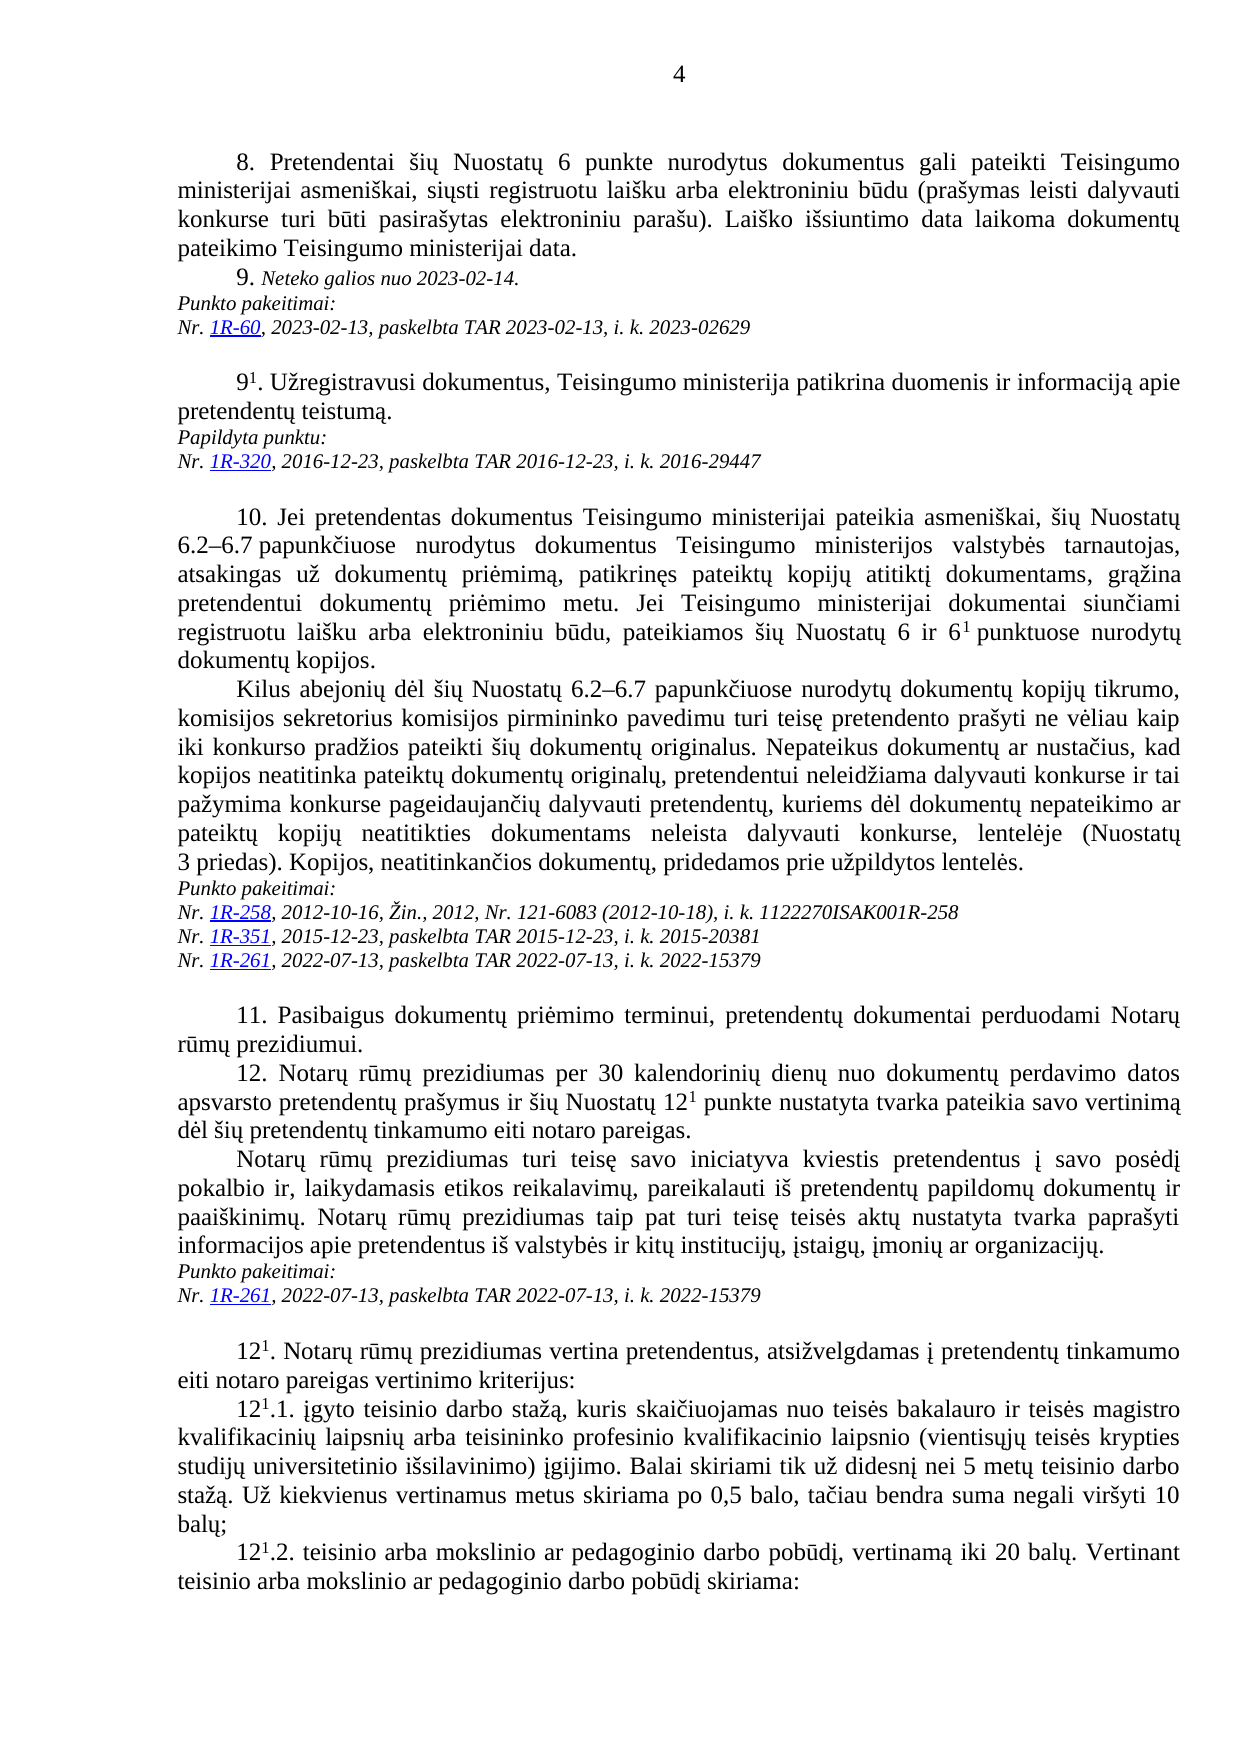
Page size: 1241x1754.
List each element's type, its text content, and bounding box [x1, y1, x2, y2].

text 8. Pretendentai šių Nuostatų 6 punkte nurodytus dokumentus gali pateikti Teisingumo ministerijai asmeniškai, siųsti registruotu laišku arba elektroniniu būdu (prašymas leisti dalyvauti konkurse turi būti pasirašytas elektroniniu parašu). Laiško išsiuntimo data laikoma dokumentų pateikimo Teisingumo ministerijai data. [177, 147, 1181, 262]
text Nr. 1R-261, 2022-07-13, paskelbta TAR 2022-07-13, i. k. 2022-15379 [177, 1283, 1181, 1307]
text Punkto pakeitimai: [177, 291, 1181, 315]
text Nr. 1R-258, 2012-10-16, Žin., 2012, Nr. 121-6083 (2012-10-18), i. k. 1122270ISAK001R-258 [177, 900, 1181, 924]
text 121.1. įgyto teisinio darbo stažą, kuris skaičiuojamas nuo teisės bakalauro ir teisės magistro kvalifikacinių laipsnių arba teisininko profesinio kvalifikacinio laipsnio (vientisųjų teisės krypties studijų universitetinio išsilavinimo) įgijimo. Balai skiriami tik už didesnį nei 5 metų teisinio darbo stažą. Už kiekvienus vertinamus metus skiriama po 0,5 balo, tačiau bendra suma negali viršyti 10 balų; [177, 1394, 1181, 1537]
text 91. Užregistravusi dokumentus, Teisingumo ministerija patikrina duomenis ir informaciją apie pretendentų teistumą. [177, 367, 1181, 425]
text Kilus abejonių dėl šių Nuostatų 6.2–6.7 papunkčiuose nurodytų dokumentų kopijų tikrumo, komisijos sekretorius komisijos pirmininko pavedimu turi teisę pretendento prašyti ne vėliau kaip iki konkurso pradžios pateikti šių dokumentų originalus. Nepateikus dokumentų ar nustačius, kad kopijos neatitinka pateiktų dokumentų originalų, pretendentui neleidžiama dalyvauti konkurse ir tai pažymima konkurse pageidaujančių dalyvauti pretendentų, kuriems dėl dokumentų nepateikimo ar pateiktų kopijų neatitikties dokumentams neleista dalyvauti konkurse, lentelėje (Nuostatų 3 priedas). Kopijos, neatitinkančios dokumentų, pridedamos prie užpildytos lentelės. [177, 674, 1181, 876]
text 10. Jei pretendentas dokumentus Teisingumo ministerijai pateikia asmeniškai, šių Nuostatų 6.2–6.7 papunkčiuose nurodytus dokumentus Teisingumo ministerijos valstybės tarnautojas, atsakingas už dokumentų priėmimą, patikrinęs pateiktų kopijų atitiktį dokumentams, grąžina pretendentui dokumentų priėmimo metu. Jei Teisingumo ministerijai dokumentai siunčiami registruotu laišku arba elektroniniu būdu, pateikiamos šių Nuostatų 6 ir 61 punktuose nurodytų dokumentų kopijos. [177, 502, 1181, 674]
text 9. Neteko galios nuo 2023-02-14. [177, 262, 1181, 291]
text 121. Notarų rūmų prezidiumas vertina pretendentus, atsižvelgdamas į pretendentų tinkamumo eiti notaro pareigas vertinimo kriterijus: [177, 1336, 1181, 1394]
text Nr. 1R-261, 2022-07-13, paskelbta TAR 2022-07-13, i. k. 2022-15379 [177, 948, 1181, 972]
text Punkto pakeitimai: [177, 876, 1181, 900]
text Papildyta punktu: [177, 425, 1181, 449]
text 11. Pasibaigus dokumentų priėmimo terminui, pretendentų dokumentai perduodami Notarų rūmų prezidiumui. [177, 1001, 1181, 1058]
text Nr. 1R-351, 2015-12-23, paskelbta TAR 2015-12-23, i. k. 2015-20381 [177, 924, 1181, 948]
text Notarų rūmų prezidiumas turi teisę savo iniciatyva kviestis pretendentus į savo posėdį pokalbio ir, laikydamasis etikos reikalavimų, pareikalauti iš pretendentų papildomų dokumentų ir paaiškinimų. Notarų rūmų prezidiumas taip pat turi teisę teisės aktų nustatyta tvarka paprašyti informacijos apie pretendentus iš valstybės ir kitų institucijų, įstaigų, įmonių ar organizacijų. [177, 1144, 1181, 1259]
text Nr. 1R-60, 2023-02-13, paskelbta TAR 2023-02-13, i. k. 2023-02629 [177, 315, 1181, 339]
text Punkto pakeitimai: [177, 1259, 1181, 1283]
text 12. Notarų rūmų prezidiumas per 30 kalendorinių dienų nuo dokumentų perdavimo datos apsvarsto pretendentų prašymus ir šių Nuostatų 121 punkte nustatyta tvarka pateikia savo vertinimą dėl šių pretendentų tinkamumo eiti notaro pareigas. [177, 1058, 1181, 1144]
text Nr. 1R-320, 2016-12-23, paskelbta TAR 2016-12-23, i. k. 2016-29447 [177, 449, 1181, 473]
text 121.2. teisinio arba mokslinio ar pedagoginio darbo pobūdį, vertinamą iki 20 balų. Vertinant teisinio arba mokslinio ar pedagoginio darbo pobūdį skiriama: [177, 1537, 1181, 1595]
